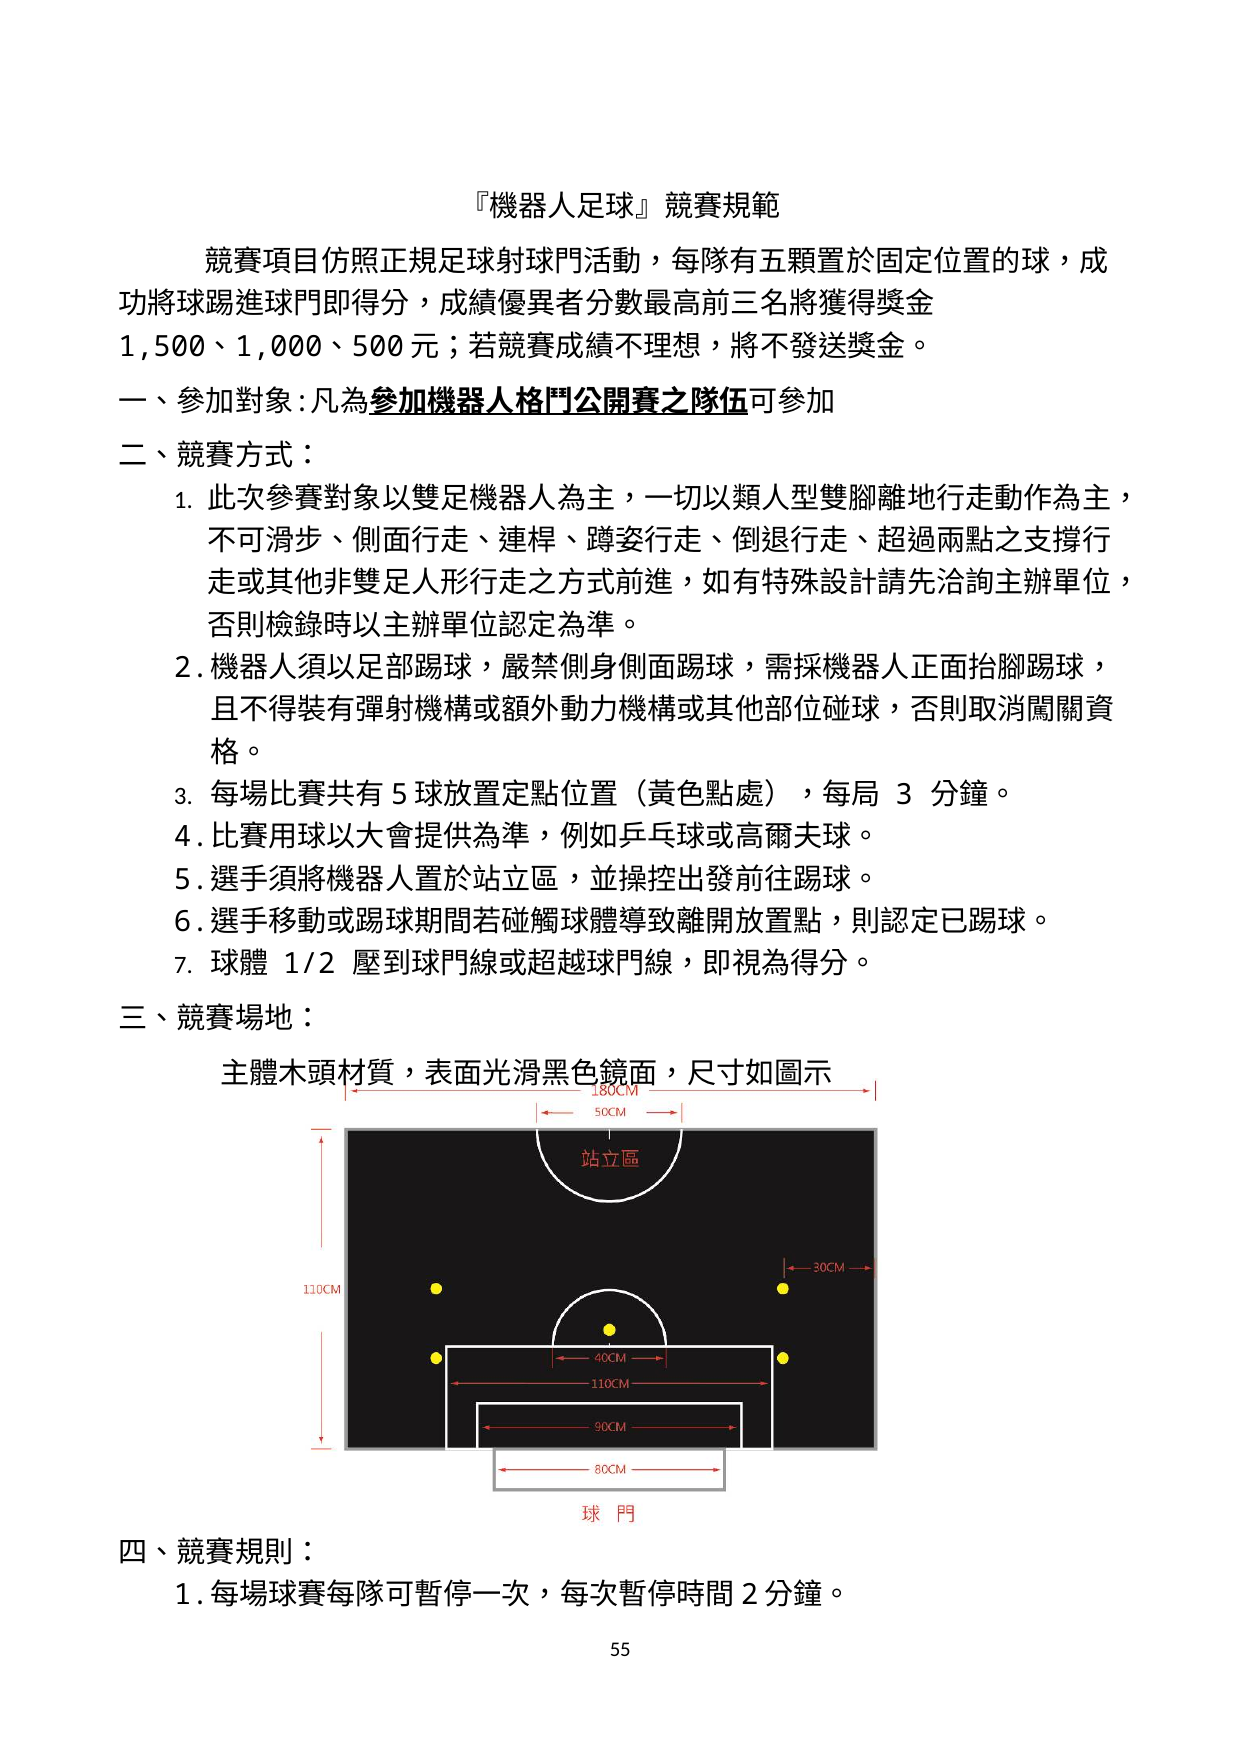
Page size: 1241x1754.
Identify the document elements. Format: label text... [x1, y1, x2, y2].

text 主體木頭材質，表面光滑黑色鏡面，尺寸如圖示 [118, 1050, 1122, 1092]
list 球體 1/2 壓到球門線或超越球門線，即視為得分。 [174, 940, 1122, 982]
list 每場球賽每隊可暫停一次，每次暫停時間2分鐘。 [174, 1571, 1122, 1613]
text 二、競賽方式： [118, 432, 1122, 474]
list 比賽用球以大會提供為準，例如乒乓球或高爾夫球。 [174, 813, 1122, 855]
text 三、競賽場地： [118, 995, 1122, 1037]
list 每場比賽共有5球放置定點位置（黃色點處），每局 3 分鐘。 [174, 770, 1122, 813]
text 『機器人足球』競賽規範 [118, 183, 1122, 225]
list 此次參賽對象以雙足機器人為主，一切以類人型雙腳離地行走動作為主，不可滑步、側面行走、連桿、蹲姿行走、倒退行走、超過兩點之支撐行走或其他非雙足人形行走之方式前進，如有特殊設計請先洽詢主辦單位，否則檢錄時以主辦單位認定為準。 [174, 474, 1122, 643]
list 選手移動或踢球期間若碰觸球體導致離開放置點，則認定已踢球。 [174, 898, 1122, 940]
list 機器人須以足部踢球，嚴禁側身側面踢球，需採機器人正面抬腳踢球，且不得裝有彈射機構或額外動力機構或其他部位碰球，否則取消闖關資格。 [174, 643, 1122, 770]
text 四、競賽規則： [118, 1528, 1122, 1571]
text 競賽項目仿照正規足球射球門活動，每隊有五顆置於固定位置的球，成功將球踢進球門即得分，成績優異者分數最高前三名將獲得獎金1,500、1,000、500元；若競賽成績不理想，將不發送獎金。 [118, 238, 1122, 364]
text 一、參加對象:凡為參加機器人格鬥公開賽之隊伍可參加 [118, 377, 1122, 419]
list 選手須將機器人置於站立區，並操控出發前往踢球。 [174, 855, 1122, 898]
